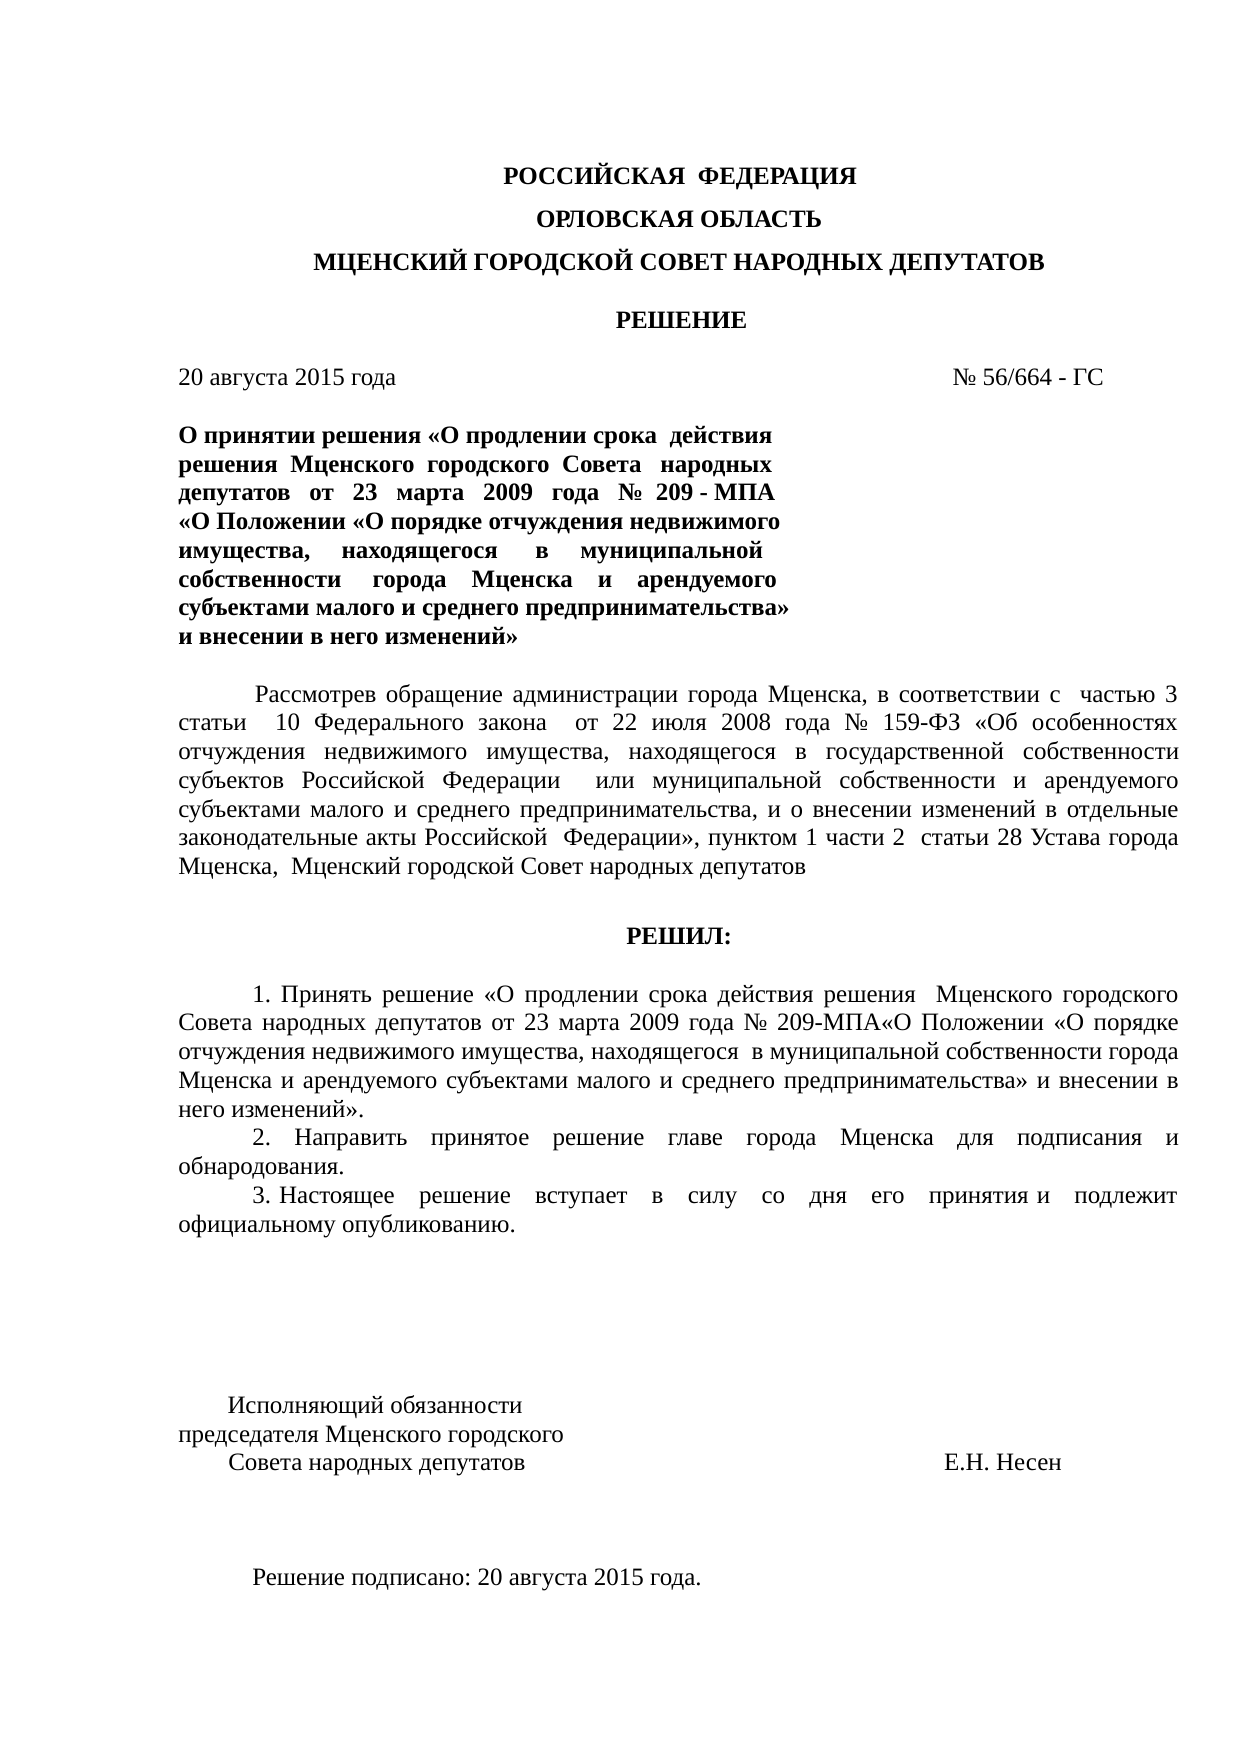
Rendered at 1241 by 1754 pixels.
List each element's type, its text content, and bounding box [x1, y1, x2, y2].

text Решение подписано: 20 августа 2015 года. [178, 1562, 1181, 1591]
text Исполняющий обязанности [178, 1390, 1180, 1419]
text депутатов от 23 марта 2009 года № 209 - МПА [178, 477, 1180, 506]
text Рассмотрев обращение администрации города Мценска, в соответствии с частью 3 статьи 10 Федерального закона от 22 июля 2008 года № 159-ФЗ «Об особенностях отчуждения недвижимого имущества, находящегося в государственной собственности субъектов Российской Федерации или муниципальной собственности и арендуемого субъектами малого и среднего предпринимательства, и о внесении изменений в отдельные законодательные акты Российской Федерации», пунктом 1 части 2 статьи 28 Устава города Мценска, Мценский городской Совет народных депутатов [178, 679, 1180, 880]
text председателя Мценского городского [178, 1419, 1180, 1447]
text собственности города Мценска и арендуемого [178, 564, 1180, 592]
text имущества, находящегося в муниципальной [178, 535, 1180, 564]
text О принятии решения «О продлении срока действия [178, 420, 1180, 449]
text Совета народных депутатов Е.Н. Несен [178, 1447, 1180, 1476]
subtitle РЕШЕНИЕ [178, 305, 1180, 334]
text решения Мценского городского Совета народных [178, 449, 1180, 477]
text МЦЕНСКИЙ ГОРОДСКОЙ СОВЕТ НАРОДНЫХ ДЕПУТАТОВ [178, 247, 1180, 276]
text ОРЛОВСКАЯ ОБЛАСТЬ [178, 204, 1180, 233]
text 20 августа 2015 года № 56/664 - ГС [178, 362, 1180, 391]
text «О Положении «О порядке отчуждения недвижимого [178, 506, 1180, 535]
text и внесении в него изменений» [178, 621, 1180, 650]
text субъектами малого и среднего предпринимательства» [178, 592, 1180, 621]
text 1. Принять решение «О продлении срока действия решения Мценского городского Совета народных депутатов от 23 марта 2009 года № 209-МПА«О Положении «О порядке отчуждения недвижимого имущества, находящегося в муниципальной собственности города Мценска и арендуемого субъектами малого и среднего предпринимательства» и внесении в него изменений». 2. Направить принятое решение главе города Мценска для подписания и обнародования. 3. Настоящее решение вступает в силу со дня его принятия и подлежит официальному опубликованию. [178, 979, 1180, 1237]
text РЕШИЛ: [178, 921, 1180, 950]
text РОССИЙСКАЯ ФЕДЕРАЦИЯ [178, 161, 1180, 190]
